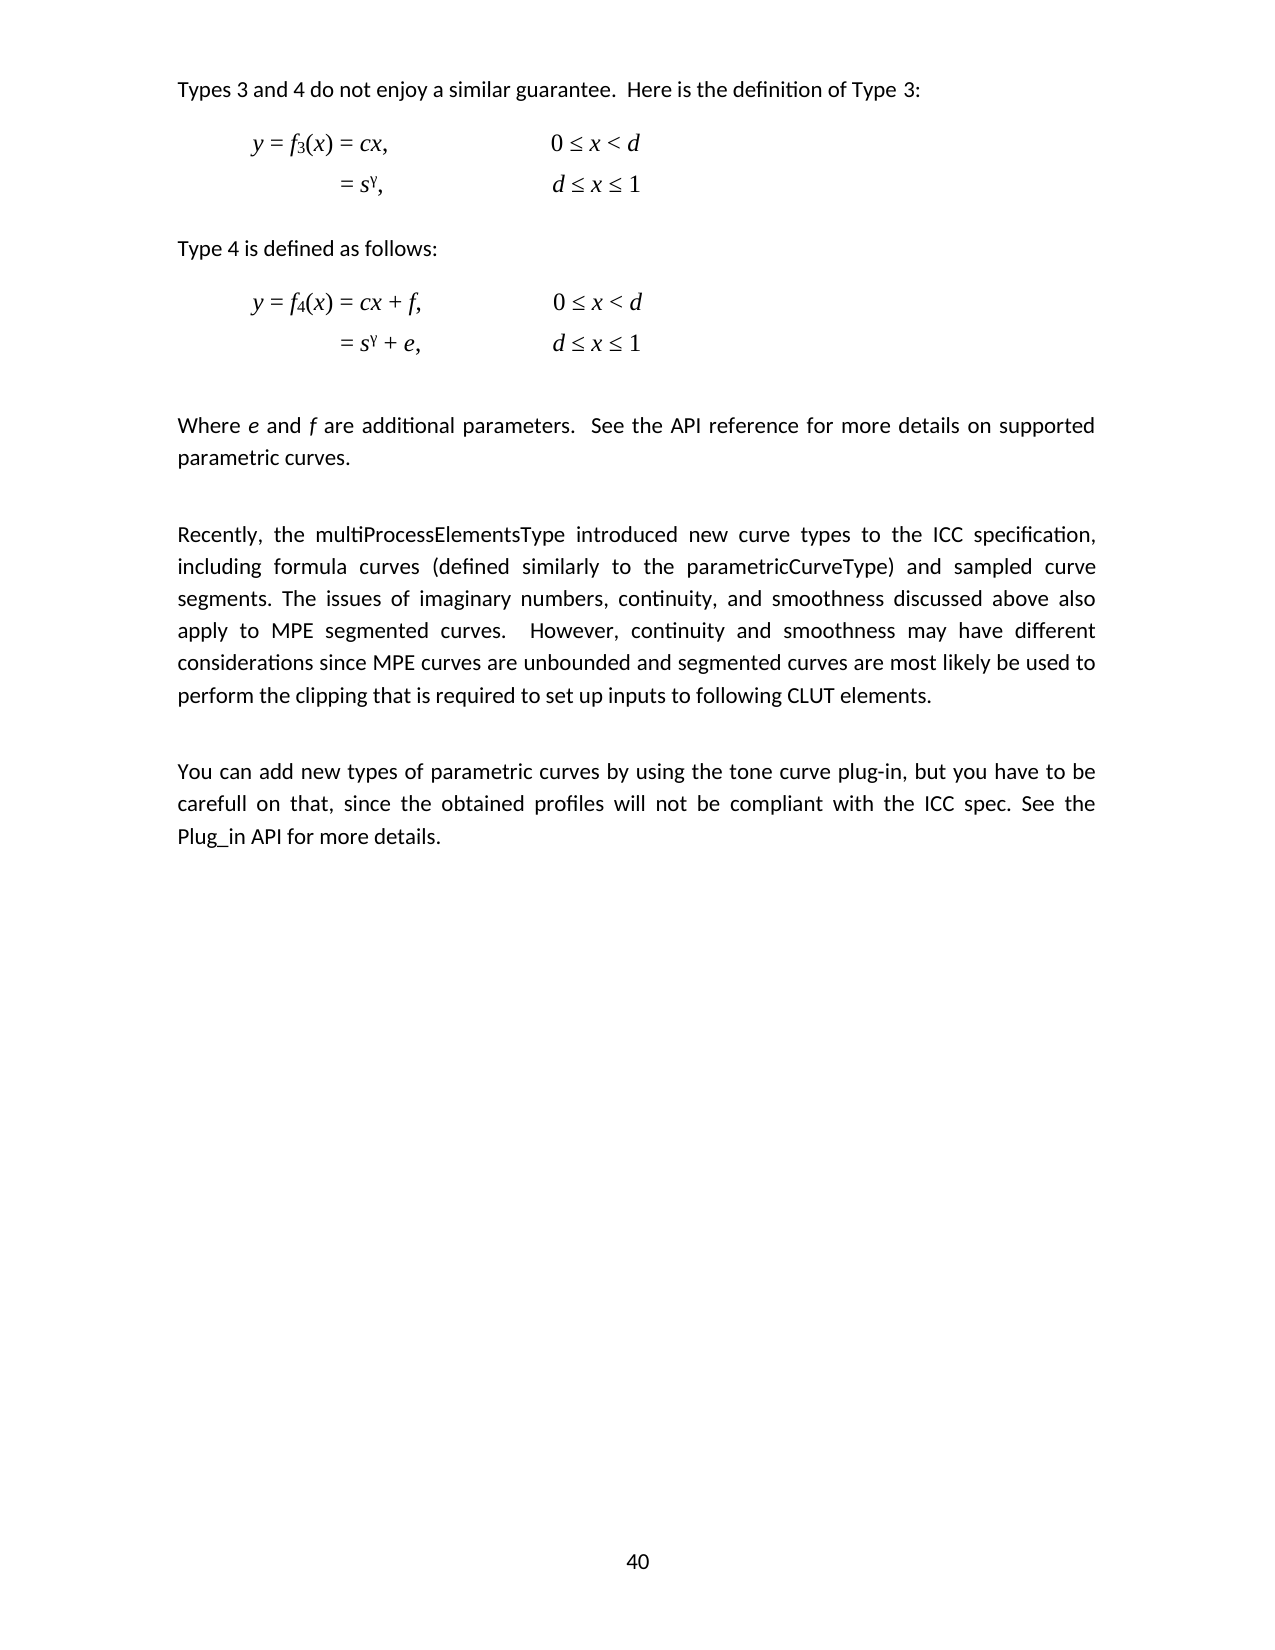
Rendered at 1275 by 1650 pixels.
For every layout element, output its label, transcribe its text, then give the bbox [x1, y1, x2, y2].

text Recently, the multiProcessElementsType introduced new curve types to the ICC specification, including formula curves (defined similarly to the parametricCurveType) and sampled curve segments. The issues of imaginary numbers, continuity, and smoothness discussed above also apply to MPE segmented curves. However, continuity and smoothness may have different considerations since MPE curves are unbounded and segmented curves are most likely be used to perform the clipping that is required to set up inputs to following CLUT elements. [177, 520, 1098, 709]
text Type 4 is defined as follows: [177, 234, 1098, 262]
text = sγ, d ≤ x ≤ 1 [177, 169, 1098, 198]
text y = f3(x) = cx, 0 ≤ x < d [177, 128, 1098, 157]
text Types 3 and 4 do not enjoy a similar guarantee. Here is the definition of Type 3: [177, 75, 1098, 103]
text y = f4(x) = cx + f, 0 ≤ x < d [177, 287, 1098, 316]
text = sγ + e, d ≤ x ≤ 1 [177, 328, 1098, 357]
text You can add new types of parametric curves by using the tone curve plug-in, but you have to be carefull on that, since the obtained profiles will not be compliant with the ICC spec. See the Plug_in API for more details. [177, 757, 1098, 850]
text Where e and f are additional parameters. See the API reference for more details on supported parametric curves. [177, 411, 1098, 471]
